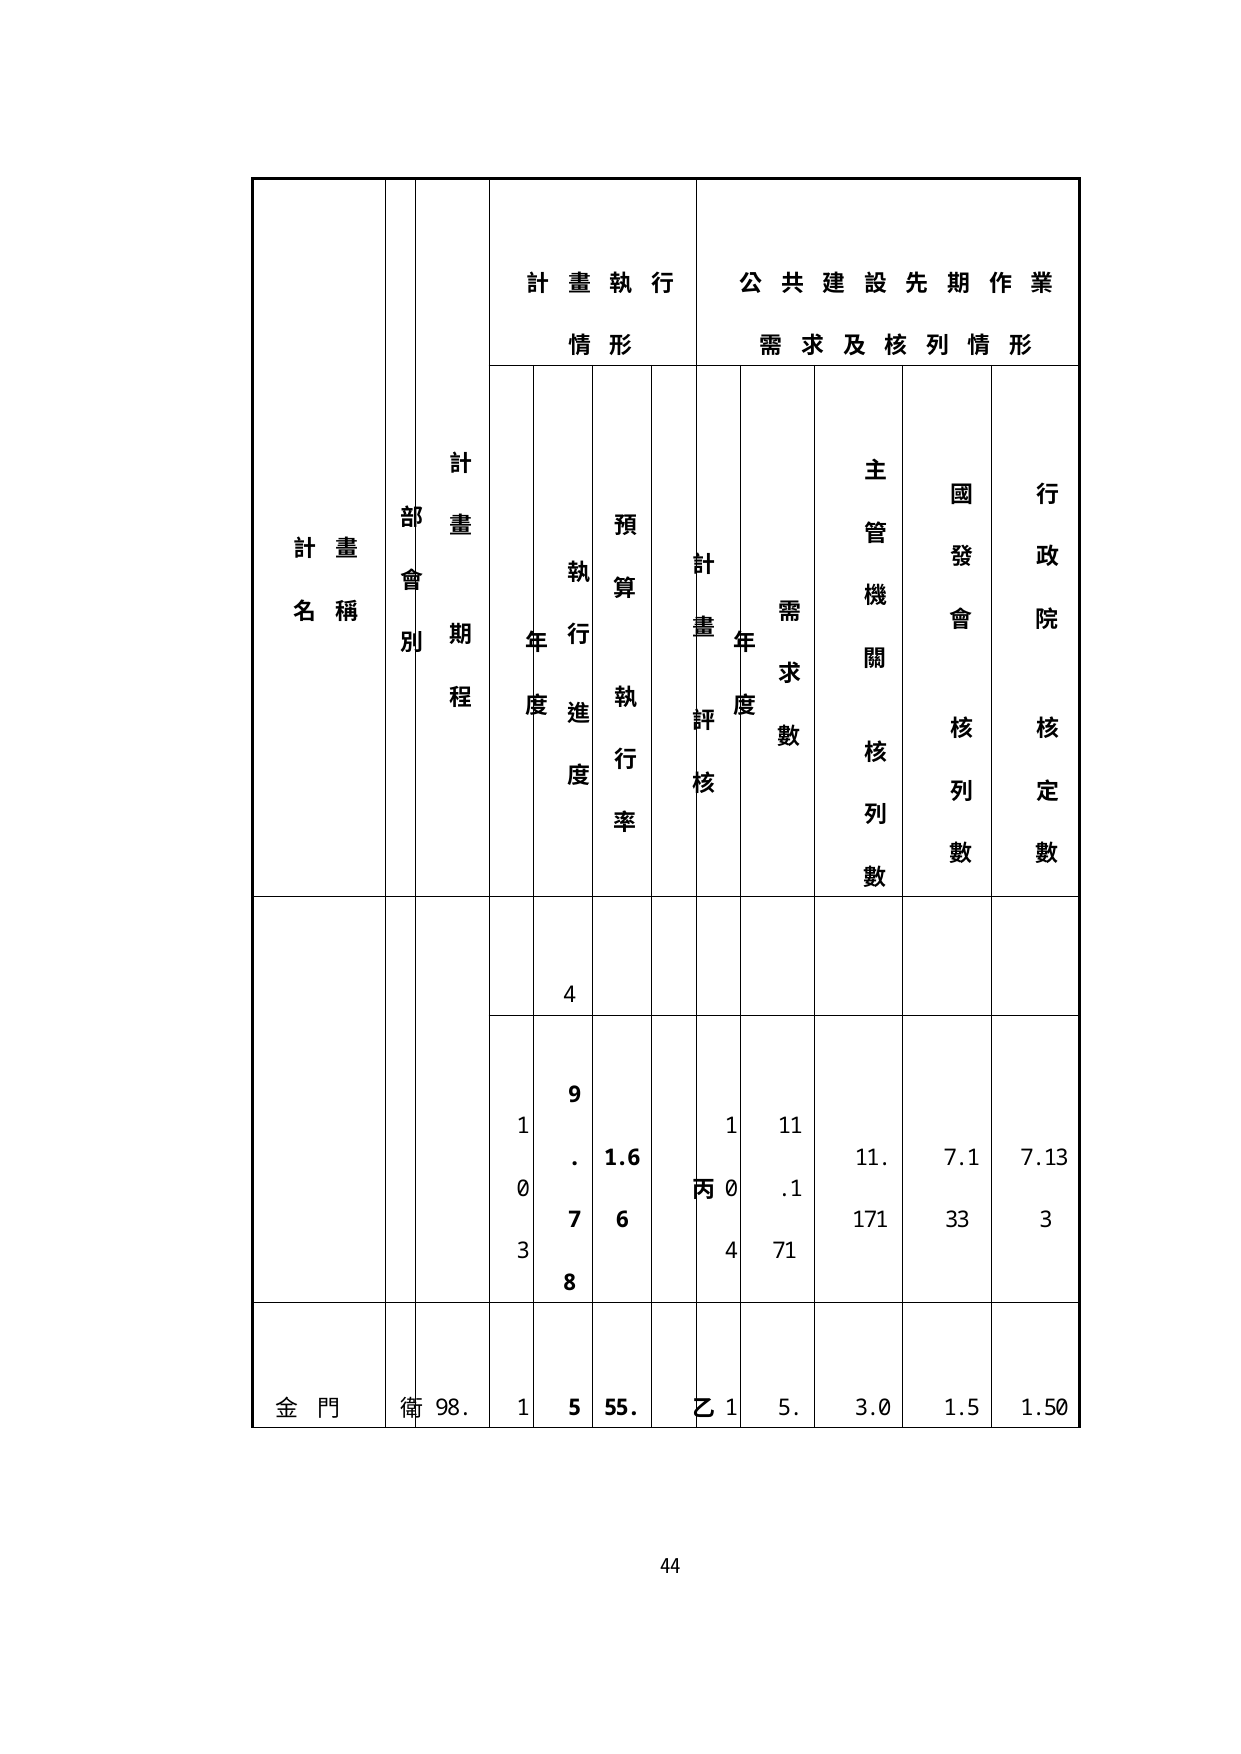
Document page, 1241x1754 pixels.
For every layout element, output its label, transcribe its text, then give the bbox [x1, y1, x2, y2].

table_cell [254, 897, 385, 1302]
table_header 公共建設先期作業需求及核列情形 [697, 180, 1078, 365]
table_cell [741, 897, 814, 1015]
table_cell 55. [593, 1303, 651, 1427]
table_cell [992, 897, 1078, 1015]
table_cell 預算 執行率 [593, 366, 651, 896]
table_cell 103 [490, 1016, 533, 1302]
table_cell 1.5 [903, 1303, 991, 1427]
table_cell [903, 897, 991, 1015]
table_header 計畫執行情形 [490, 180, 696, 365]
table_cell [593, 897, 651, 1015]
table_cell 乙 [652, 897, 696, 1015]
table_cell 1.50 [992, 1303, 1078, 1427]
table_cell 103 [697, 897, 740, 1015]
table_cell 文化部 [386, 897, 415, 1302]
table_cell 行政院 核定數 [992, 366, 1078, 896]
table_cell 金門 [254, 1303, 385, 1427]
table_cell 1.66 [593, 1016, 651, 1302]
table_cell 11.171 [741, 1016, 814, 1302]
table_cell 5 [534, 1303, 592, 1427]
table_cell 執行 進度 [534, 366, 592, 896]
table_cell [815, 897, 902, 1015]
table_cell 98.10- 104.12 [416, 897, 489, 1302]
table_cell 國發會 核列數 [903, 366, 991, 896]
table_cell 年度 [490, 366, 533, 896]
table_cell 101 [697, 1303, 740, 1427]
table_header 部會別 [386, 180, 415, 896]
table_cell 7.133 [992, 1016, 1078, 1302]
table_cell 年度 [697, 366, 740, 896]
table_cell [490, 897, 533, 1015]
table_header 計畫 期程 [416, 180, 489, 896]
table_cell 3.0 [815, 1303, 902, 1427]
table_cell 98.7- 102.11 [416, 1303, 489, 1427]
table_cell 乙 [652, 1303, 696, 1427]
table_cell 7.133 [903, 1016, 991, 1302]
table_header 計畫名稱 [254, 180, 385, 896]
table_cell 104 [697, 1016, 740, 1302]
table_cell 衛福部 [386, 1303, 415, 1427]
table_cell 計畫 評核 [652, 366, 696, 896]
table_cell 5. [741, 1303, 814, 1427]
table_cell 需求數 [741, 366, 814, 896]
table_cell 主管機關 核列數 [815, 366, 902, 896]
table_cell 丙 [652, 1016, 696, 1302]
table_cell 11.171 [815, 1016, 902, 1302]
table_cell 4 [534, 897, 592, 1015]
table_cell 1 [490, 1303, 533, 1427]
table_cell 9.78 [534, 1016, 592, 1302]
